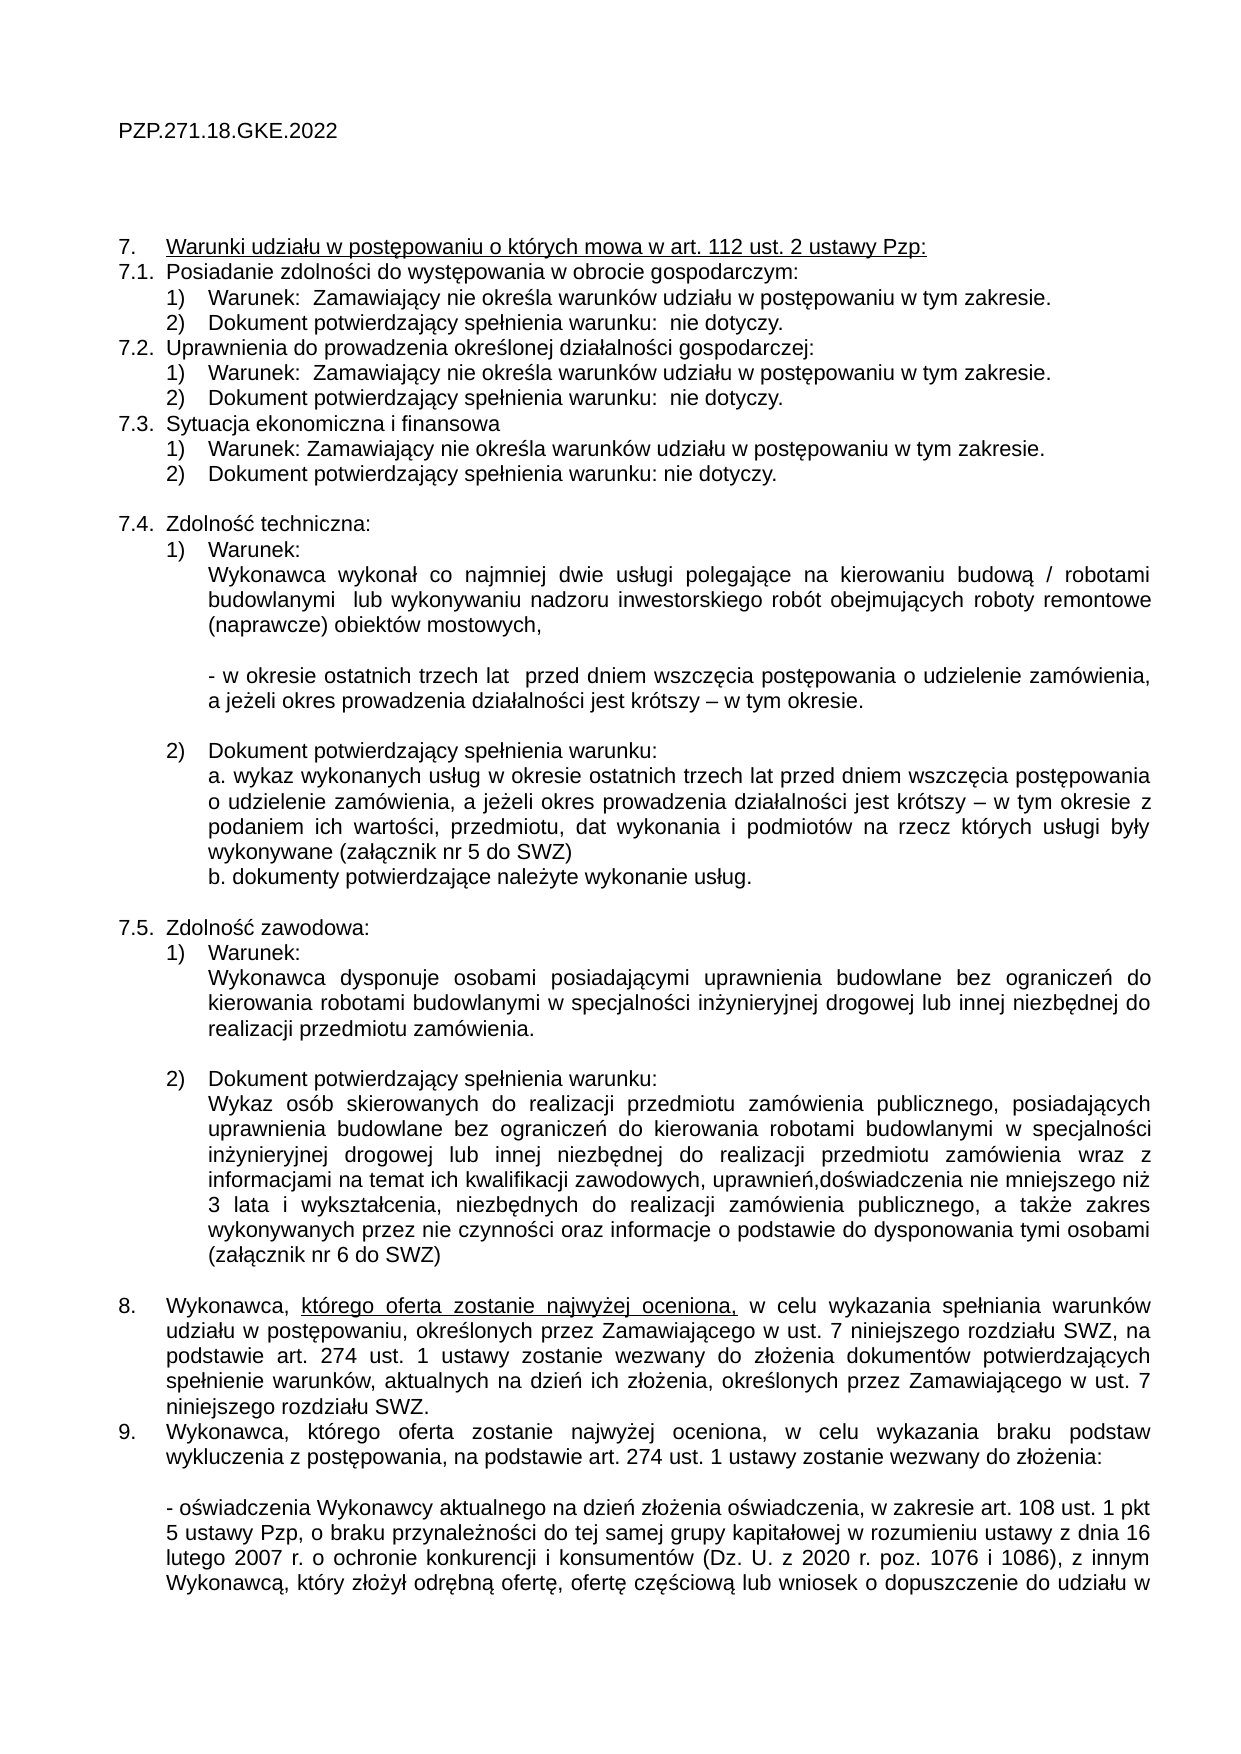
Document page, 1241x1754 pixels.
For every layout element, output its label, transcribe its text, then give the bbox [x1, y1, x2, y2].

table_cell Zdolność techniczna: [166, 511, 1152, 536]
table_cell [118, 436, 166, 461]
table_cell 7.5. [118, 915, 166, 940]
table_cell [118, 1066, 166, 1267]
table_cell 2) [166, 385, 208, 410]
table_cell Wykonawca, którego oferta zostanie najwyżej oceniona, w celu wykazania spełniania warunków udziału w postępowaniu, określonych przez Zamawiającego w ust. 7 niniejszego rozdziału SWZ, na podstawie art. 274 ust. 1 ustawy zostanie wezwany do złożenia dokumentów potwierdzających spełnienie warunków, aktualnych na dzień ich złożenia, określonych przez Zamawiającego w ust. 7 niniejszego rozdziału SWZ. [166, 1293, 1152, 1419]
table_cell [118, 284, 166, 309]
table_cell Zdolność zawodowa: [166, 915, 1152, 940]
table_cell Uprawnienia do prowadzenia określonej działalności gospodarczej: [166, 335, 1152, 360]
table_cell 1) [166, 360, 208, 385]
table_cell Dokument potwierdzający spełnienia warunku: nie dotyczy. [208, 310, 1152, 335]
table_cell [208, 1041, 1152, 1066]
table_cell [118, 209, 166, 234]
table_cell Warunek: Wykonawca dysponuje osobami posiadającymi uprawnienia budowlane bez ograniczeń do kierowania robotami budowlanymi w specjalności inżynieryjnej drogowej lub innej niezbędnej do realizacji przedmiotu zamówienia. [208, 940, 1152, 1041]
table_cell Warunek: Wykonawca wykonał co najmniej dwie usługi polegające na kierowaniu budową / robotami budowlanymi lub wykonywaniu nadzoru inwestorskiego robót obejmujących roboty remontowe (naprawcze) obiektów mostowych, - w okresie ostatnich trzech lat przed dniem wszczęcia postępowania o udzielenie zamówienia, a jeżeli okres prowadzenia działalności jest krótszy – w tym okresie. [208, 536, 1152, 738]
table_cell [118, 385, 166, 410]
table_cell 7. [118, 234, 166, 259]
table_cell [118, 310, 166, 335]
table_cell [166, 209, 1152, 234]
table_cell 2) [166, 1066, 208, 1267]
table_cell 8. [118, 1293, 166, 1419]
table_cell Sytuacja ekonomiczna i finansowa [166, 410, 1152, 436]
table_cell Posiadanie zdolności do występowania w obrocie gospodarczym: [166, 259, 1152, 284]
table_cell [118, 536, 166, 738]
table_cell 2) [166, 310, 208, 335]
table_cell 7.2. [118, 335, 166, 360]
table_cell Dokument potwierdzający spełnienia warunku: a. wykaz wykonanych usług w okresie ostatnich trzech lat przed dniem wszczęcia postępowania o udzielenie zamówienia, a jeżeli okres prowadzenia działalności jest krótszy – w tym okresie z podaniem ich wartości, przedmiotu, dat wykonania i podmiotów na rzecz których usługi były wykonywane (załącznik nr 5 do SWZ) b. dokumenty potwierdzające należyte wykonanie usług. [208, 738, 1152, 914]
table_cell [118, 940, 166, 1041]
table_cell 9. [118, 1419, 166, 1494]
table_cell 1) [166, 536, 208, 738]
table_cell Warunek: Zamawiający nie określa warunków udziału w postępowaniu w tym zakresie. [208, 360, 1152, 385]
table_cell Dokument potwierdzający spełnienia warunku: Wykaz osób skierowanych do realizacji przedmiotu zamówienia publicznego, posiadających uprawnienia budowlane bez ograniczeń do kierowania robotami budowlanymi w specjalności inżynieryjnej drogowej lub innej niezbędnej do realizacji przedmiotu zamówienia wraz z informacjami na temat ich kwalifikacji zawodowych, uprawnień,doświadczenia nie mniejszego niż 3 lata i wykształcenia, niezbędnych do realizacji zamówienia publicznego, a także zakres wykonywanych przez nie czynności oraz informacje o podstawie do dysponowania tymi osobami (załącznik nr 6 do SWZ) [208, 1066, 1152, 1267]
table_cell 1) [166, 436, 208, 461]
table_cell [166, 1268, 1152, 1293]
table_cell 7.4. [118, 511, 166, 536]
table_cell Dokument potwierdzający spełnienia warunku: nie dotyczy. [208, 385, 1152, 410]
table_cell 1) [166, 284, 208, 309]
table_cell [118, 738, 166, 914]
table_cell Warunek: Zamawiający nie określa warunków udziału w postępowaniu w tym zakresie. [208, 284, 1152, 309]
table_cell Wykonawca, którego oferta zostanie najwyżej oceniona, w celu wykazania braku podstaw wykluczenia z postępowania, na podstawie art. 274 ust. 1 ustawy zostanie wezwany do złożenia: [166, 1419, 1152, 1494]
table_cell Dokument potwierdzający spełnienia warunku: nie dotyczy. [208, 461, 1152, 511]
table_cell [118, 360, 166, 385]
table_cell [118, 461, 166, 511]
table_cell 1) [166, 940, 208, 1041]
table_cell [118, 1268, 166, 1293]
table_cell [166, 1041, 208, 1066]
table_cell Warunek: Zamawiający nie określa warunków udziału w postępowaniu w tym zakresie. [208, 436, 1152, 461]
table_cell 2) [166, 461, 208, 511]
table_cell - oświadczenia Wykonawcy aktualnego na dzień złożenia oświadczenia, w zakresie art. 108 ust. 1 pkt 5 ustawy Pzp, o braku przynależności do tej samej grupy kapitałowej w rozumieniu ustawy z dnia 16 lutego 2007 r. o ochronie konkurencji i konsumentów (Dz. U. z 2020 r. poz. 1076 i 1086), z innym Wykonawcą, który złożył odrębną ofertę, ofertę częściową lub wniosek o dopuszczenie do udziału w [166, 1494, 1152, 1595]
table_cell Warunki udziału w postępowaniu o których mowa w art. 112 ust. 2 ustawy Pzp: [166, 234, 1152, 259]
table_cell [118, 1494, 166, 1595]
table_cell 2) [166, 738, 208, 914]
table_cell 7.3. [118, 410, 166, 436]
table_cell [118, 1041, 166, 1066]
table_cell 7.1. [118, 259, 166, 284]
